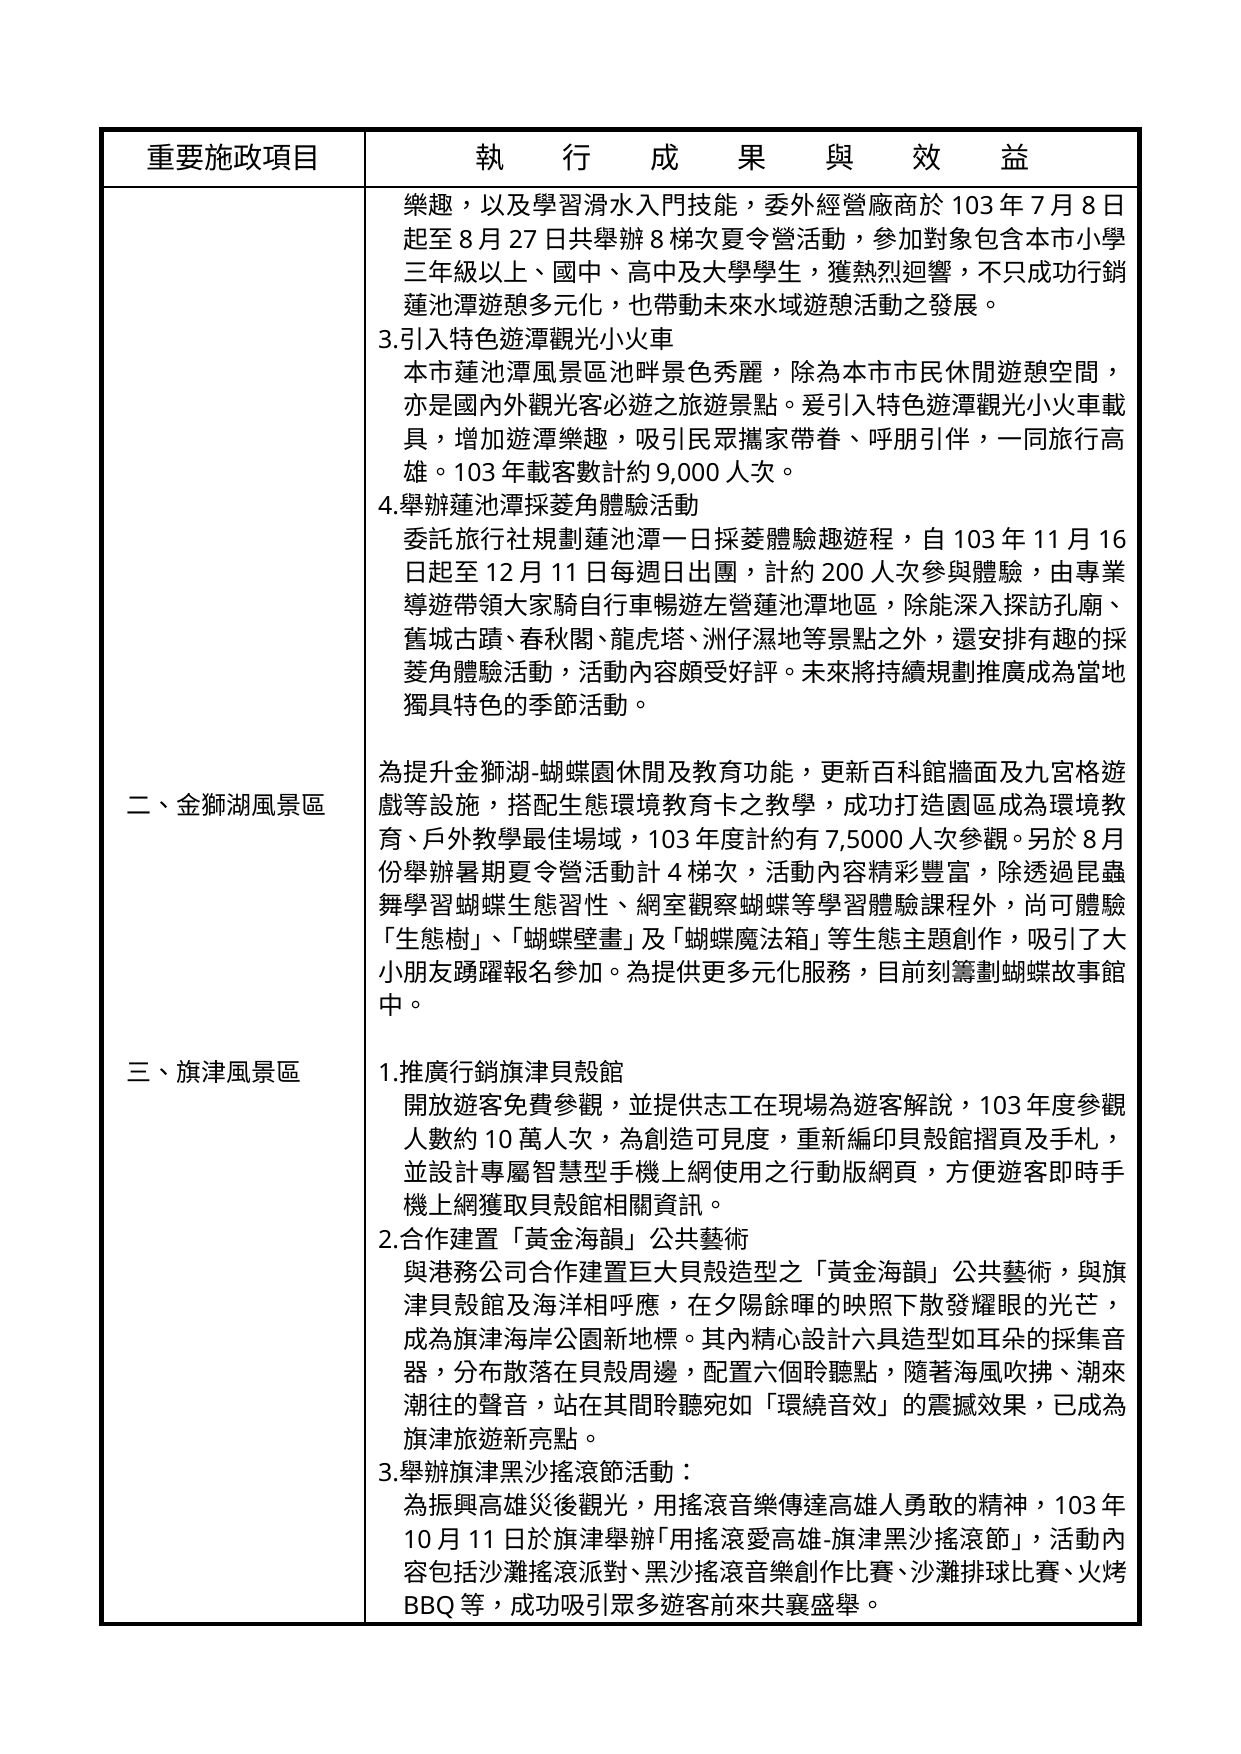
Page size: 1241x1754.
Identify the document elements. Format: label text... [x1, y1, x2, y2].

table_cell 樂趣，以及學習滑水入門技能，委外經營廠商於103年7月8日起至8月27日共舉辦8梯次夏令營活動，參加對象包含本市小學三年級以上、國中、高中及大學學生，獲熱烈迴響，不只成功行銷蓮池潭遊憩多元化，也帶動未來水域遊憩活動之發展。 3.引入特色遊潭觀光小火車 本市蓮池潭風景區池畔景色秀麗，除為本市市民休閒遊憩空間，亦是國內外觀光客必遊之旅遊景點。爰引入特色遊潭觀光小火車載具，增加遊潭樂趣，吸引民眾攜家帶眷、呼朋引伴，一同旅行高雄。103年載客數計約9,000人次。 4.舉辦蓮池潭採菱角體驗活動 委託旅行社規劃蓮池潭一日採菱體驗趣遊程，自103年11月16日起至12月11日每週日出團，計約200人次參與體驗，由專業導遊帶領大家騎自行車暢遊左營蓮池潭地區，除能深入探訪孔廟、舊城古蹟、春秋閣、龍虎塔、洲仔濕地等景點之外，還安排有趣的採菱角體驗活動，活動內容頗受好評。未來將持續規劃推廣成為當地獨具特色的季節活動。 為提升金獅湖-蝴蝶園休閒及教育功能，更新百科館牆面及九宮格遊戲等設施，搭配生態環境教育卡之教學，成功打造園區成為環境教育、戶外教學最佳場域，103年度計約有7,5000人次參觀。另於8月份舉辦暑期夏令營活動計4梯次，活動內容精彩豐富，除透過昆蟲舞學習蝴蝶生態習性、網室觀察蝴蝶等學習體驗課程外，尚可體驗「生態樹」、「蝴蝶壁畫」及「蝴蝶魔法箱」等生態主題創作，吸引了大小朋友踴躍報名參加。為提供更多元化服務，目前刻籌劃蝴蝶故事館中。 1.推廣行銷旗津貝殼館 開放遊客免費參觀，並提供志工在現場為遊客解說，103年度參觀人數約10萬人次，為創造可見度，重新編印貝殼館摺頁及手札，並設計專屬智慧型手機上網使用之行動版網頁，方便遊客即時手機上網獲取貝殼館相關資訊。 2.合作建置「黃金海韻」公共藝術 與港務公司合作建置巨大貝殼造型之「黃金海韻」公共藝術，與旗津貝殼館及海洋相呼應，在夕陽餘暉的映照下散發耀眼的光芒，成為旗津海岸公園新地標。其內精心設計六具造型如耳朵的採集音器，分布散落在貝殼周邊，配置六個聆聽點，隨著海風吹拂、潮來潮往的聲音，站在其間聆聽宛如「環繞音效」的震撼效果，已成為旗津旅遊新亮點。 3.舉辦旗津黑沙搖滾節活動： 為振興高雄災後觀光，用搖滾音樂傳達高雄人勇敢的精神，103年10月11日於旗津舉辦｢用搖滾愛高雄-旗津黑沙搖滾節｣，活動內容包括沙灘搖滾派對、黑沙搖滾音樂創作比賽、沙灘排球比賽、火烤BBQ等，成功吸引眾多遊客前來共襄盛舉。 [366, 188, 1137, 1621]
table_header 重要施政項目 [104, 132, 364, 186]
table_cell 二、金獅湖風景區 三、旗津風景區 [104, 188, 364, 1621]
table_header 執 行 成 果 與 效 益 [366, 132, 1137, 186]
